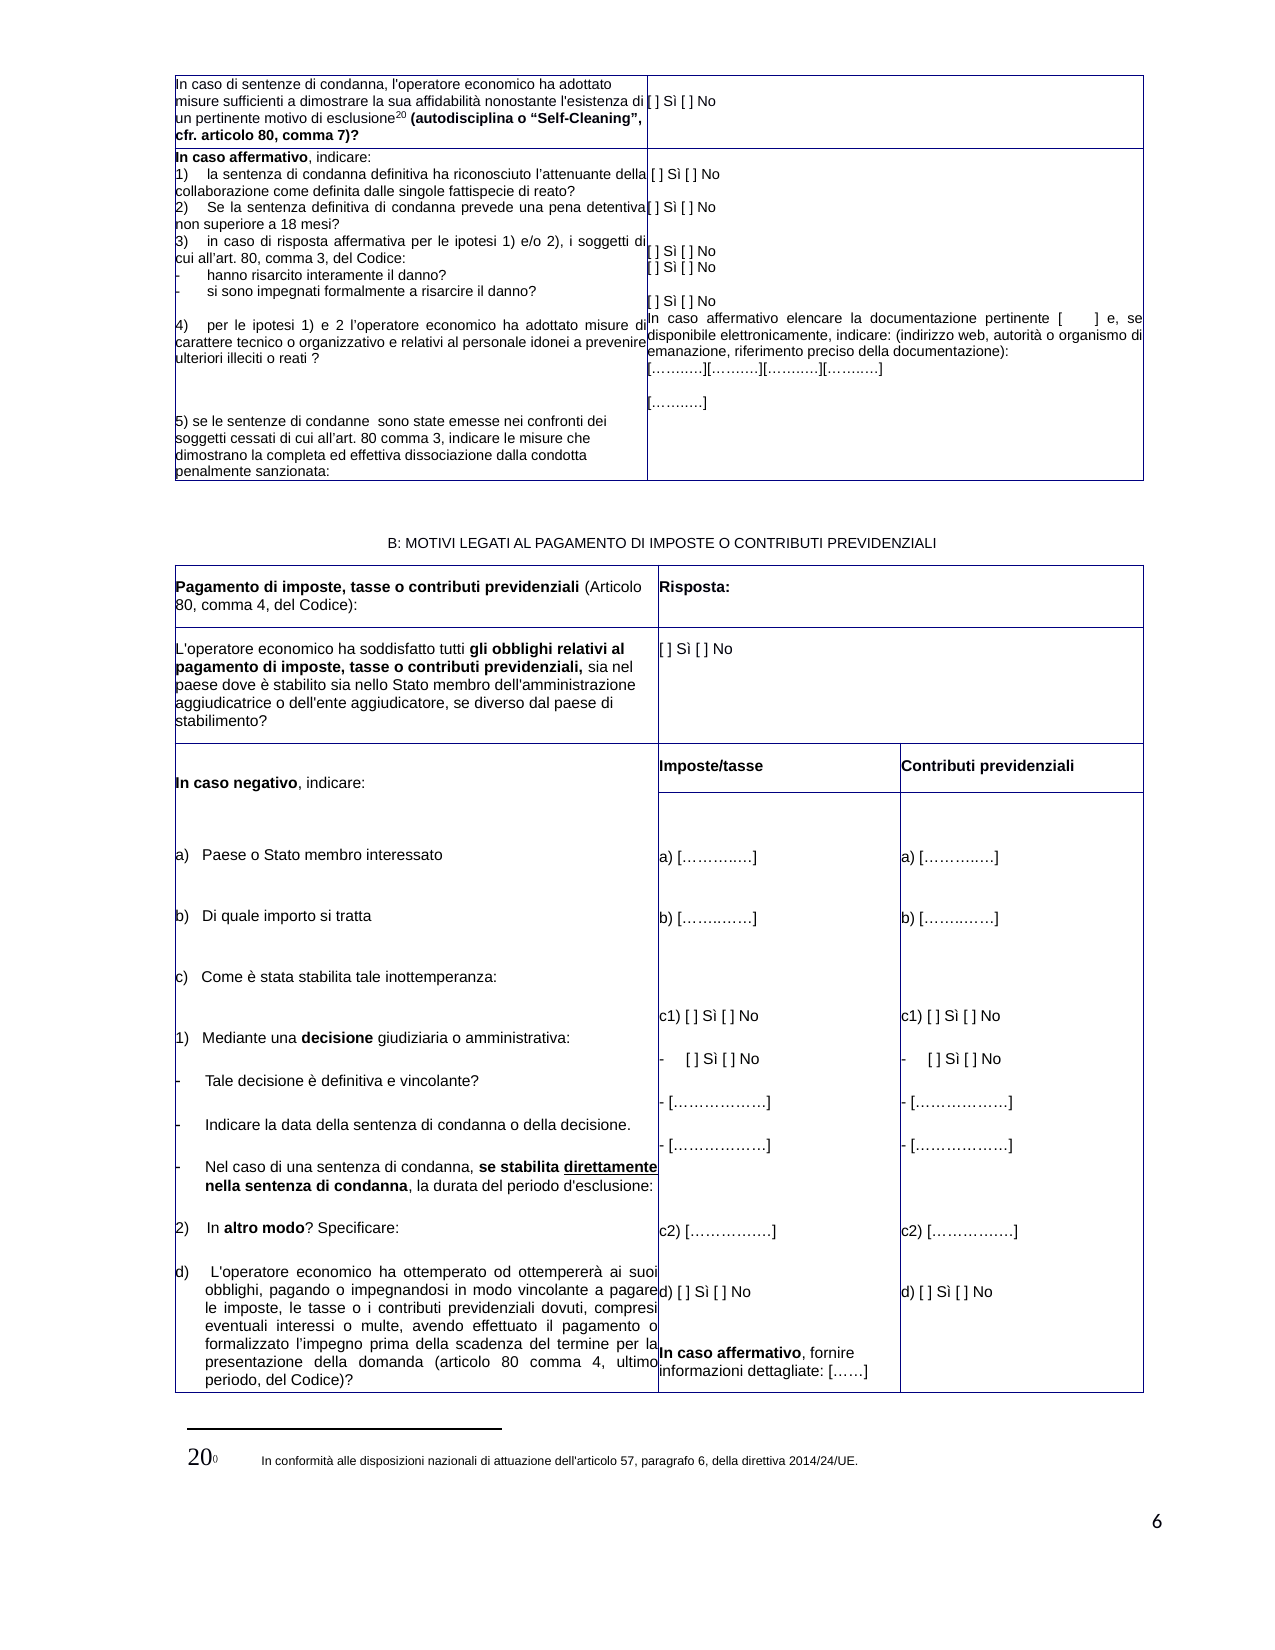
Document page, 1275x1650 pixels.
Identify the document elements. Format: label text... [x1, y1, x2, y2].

table_cell a) [………..…] b) [……..……] c1) [ ] Sì [ ] No - [ ] Sì [ ] No - [………………] - [………………] c2) [………….…] d) [ ] Sì [ ] No In caso affermativo, fornire informazioni dettagliate: [……] [659, 793, 900, 1392]
table_cell [ ] Sì [ ] No [659, 628, 1143, 743]
table_cell Contributi previdenziali [901, 744, 1143, 792]
table_cell Imposte/tasse [659, 744, 900, 792]
table_cell [ ] Sì [ ] No [648, 76, 1143, 148]
table_cell L'operatore economico ha soddisfatto tutti gli obblighi relativi al pagamento di imposte, tasse o contributi previdenziali, sia nel paese dove è stabilito sia nello Stato membro dell'amministrazione aggiudicatrice o dell'ente aggiudicatore, se diverso dal paese di stabilimento? [176, 628, 658, 743]
table_cell In caso affermativo, indicare: 1) la sentenza di condanna definitiva ha riconosciuto l’attenuante della collaborazione come definita dalle singole fattispecie di reato? 2) Se la sentenza definitiva di condanna prevede una pena detentiva non superiore a 18 mesi? 3) in caso di risposta affermativa per le ipotesi 1) e/o 2), i soggetti di cui all’art. 80, comma 3, del Codice: - hanno risarcito interamente il danno? - si sono impegnati formalmente a risarcire il danno? 4) per le ipotesi 1) e 2 l’operatore economico ha adottato misure di carattere tecnico o organizzativo e relativi al personale idonei a prevenire ulteriori illeciti o reati ? 5) se le sentenze di condanne sono state emesse nei confronti dei soggetti cessati di cui all’art. 80 comma 3, indicare le misure che dimostrano la completa ed effettiva dissociazione dalla condotta penalmente sanzionata: [176, 149, 647, 480]
table_cell In caso negativo, indicare: a) Paese o Stato membro interessato b) Di quale importo si tratta c) Come è stata stabilita tale inottemperanza: 1) Mediante una decisione giudiziaria o amministrativa: Tale decisione è definitiva e vincolante? Indicare la data della sentenza di condanna o della decisione. Nel caso di una sentenza di condanna, se stabilita direttamente nella sentenza di condanna, la durata del periodo d'esclusione: 2) In altro modo? Specificare: d) L'operatore economico ha ottemperato od ottempererà ai suoi obblighi, pagando o impegnandosi in modo vincolante a pagare le imposte, le tasse o i contributi previdenziali dovuti, compresi eventuali interessi o multe, avendo effettuato il pagamento o formalizzato l’impegno prima della scadenza del termine per la presentazione della domanda (articolo 80 comma 4, ultimo periodo, del Codice)? [176, 744, 658, 1392]
table_header Risposta: [659, 566, 1143, 627]
text B: MOTIVI LEGATI AL PAGAMENTO DI IMPOSTE O CONTRIBUTI PREVIDENZIALI [187, 535, 1137, 552]
table_cell a) [………..…] b) [……..……] c1) [ ] Sì [ ] No - [ ] Sì [ ] No - [………………] - [………………] c2) [………….…] d) [ ] Sì [ ] No [901, 793, 1143, 1392]
table_cell In caso di sentenze di condanna, l'operatore economico ha adottato misure sufficienti a dimostrare la sua affidabilità nonostante l'esistenza di un pertinente motivo di esclusione (autodisciplina o “Self-Cleaning”, cfr. articolo 80, comma 7)? [176, 76, 647, 148]
table_header Pagamento di imposte, tasse o contributi previdenziali (Articolo 80, comma 4, del Codice): [176, 566, 658, 627]
table_cell [ ] Sì [ ] No [ ] Sì [ ] No [ ] Sì [ ] No [ ] Sì [ ] No [ ] Sì [ ] No In caso affermativo elencare la documentazione pertinente [ ] e, se disponibile elettronicamente, indicare: (indirizzo web, autorità o organismo di emanazione, riferimento preciso della documentazione): [……..…][…….…][……..…][……..…] [……..…] [648, 149, 1143, 480]
